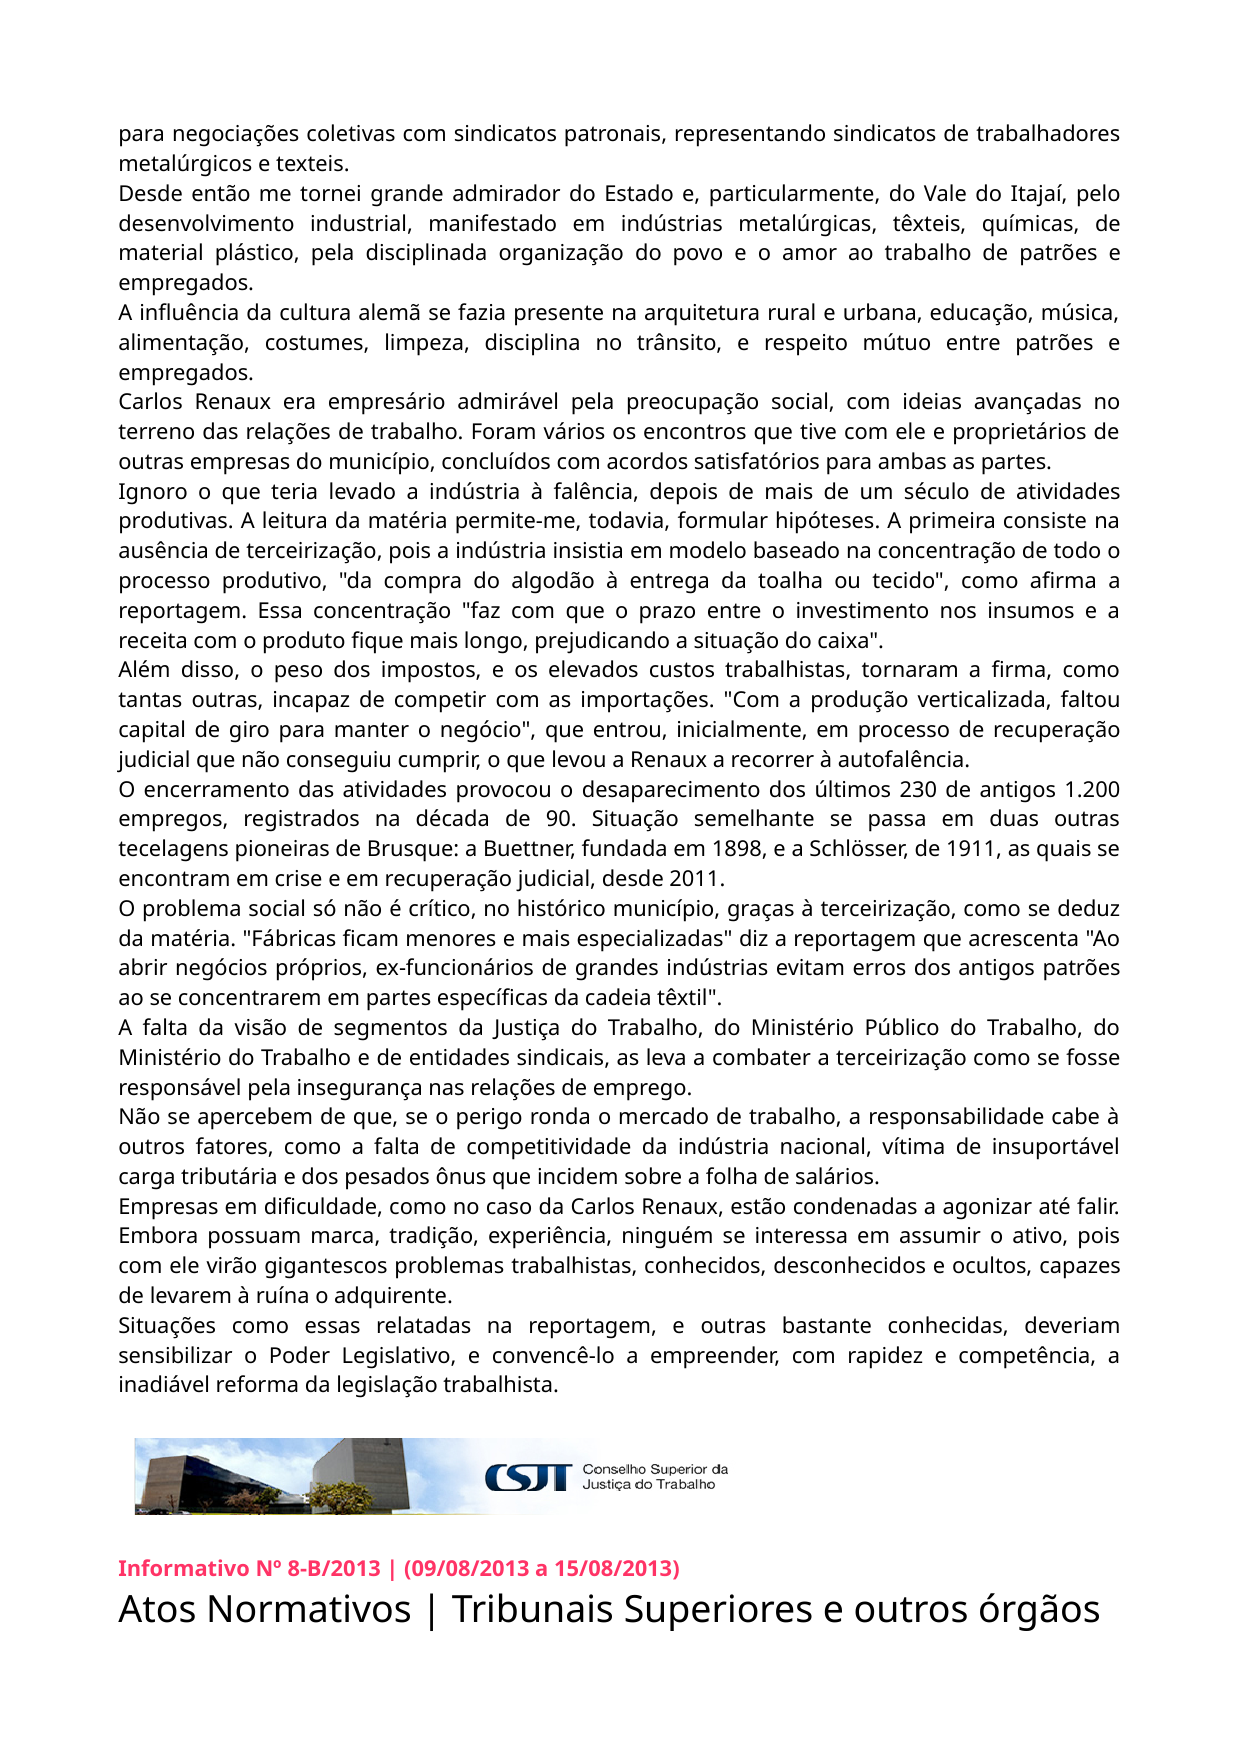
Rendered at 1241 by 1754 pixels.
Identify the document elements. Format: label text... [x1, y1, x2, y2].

text Situações como essas relatadas na reportagem, e outras bastante conhecidas, deveriam sensibilizar o Poder Legislativo, e convencê-lo a empreender, com rapidez e competência, a inadiável reforma da legislação trabalhista. [118, 1310, 1122, 1399]
text Além disso, o peso dos impostos, e os elevados custos trabalhistas, tornaram a firma, como tantas outras, incapaz de competir com as importações. "Com a produção verticalizada, faltou capital de giro para manter o negócio", que entrou, inicialmente, em processo de recuperação judicial que não conseguiu cumprir, o que levou a Renaux a recorrer à autofalência. [118, 654, 1122, 773]
text A falta da visão de segmentos da Justiça do Trabalho, do Ministério Público do Trabalho, do Ministério do Trabalho e de entidades sindicais, as leva a combater a terceirização como se fosse responsável pela insegurança nas relações de emprego. [118, 1012, 1122, 1101]
text Carlos Renaux era empresário admirável pela preocupação social, com ideias avançadas no terreno das relações de trabalho. Foram vários os encontros que tive com ele e proprietários de outras empresas do município, concluídos com acordos satisfatórios para ambas as partes. [118, 386, 1122, 476]
text para negociações coletivas com sindicatos patronais, representando sindicatos de trabalhadores metalúrgicos e texteis. [118, 118, 1122, 178]
text Informativo Nº 8-B/2013 | (09/08/2013 a 15/08/2013) [118, 1553, 1122, 1583]
text Não se apercebem de que, se o perigo ronda o mercado de trabalho, a responsabilidade cabe à outros fatores, como a falta de competitividade da indústria nacional, vítima de insuportável carga tributária e dos pesados ônus que incidem sobre a folha de salários. [118, 1101, 1122, 1191]
text O encerramento das atividades provocou o desaparecimento dos últimos 230 de antigos 1.200 empregos, registrados na década de 90. Situação semelhante se passa em duas outras tecelagens pioneiras de Brusque: a Buettner, fundada em 1898, e a Schlösser, de 1911, as quais se encontram em crise e em recuperação judicial, desde 2011. [118, 773, 1122, 893]
text Ignoro o que teria levado a indústria à falência, depois de mais de um século de atividades produtivas. A leitura da matéria permite-me, todavia, formular hipóteses. A primeira consiste na ausência de terceirização, pois a indústria insistia em modelo baseado na concentração de todo o processo produtivo, "da compra do algodão à entrega da toalha ou tecido", como afirma a reportagem. Essa concentração "faz com que o prazo entre o investimento nos insumos e a receita com o produto fique mais longo, prejudicando a situação do caixa". [118, 476, 1122, 654]
text Empresas em dificuldade, como no caso da Carlos Renaux, estão condenadas a agonizar até falir. Embora possuam marca, tradição, experiência, ninguém se interessa em assumir o ativo, pois com ele virão gigantescos problemas trabalhistas, conhecidos, desconhecidos e ocultos, capazes de levarem à ruína o adquirente. [118, 1191, 1122, 1310]
text Desde então me tornei grande admirador do Estado e, particularmente, do Vale do Itajaí, pelo desenvolvimento industrial, manifestado em indústrias metalúrgicas, têxteis, químicas, de material plástico, pela disciplinada organização do povo e o amor ao trabalho de patrões e empregados. [118, 178, 1122, 297]
text A influência da cultura alemã se fazia presente na arquitetura rural e urbana, educação, música, alimentação, costumes, limpeza, disciplina no trânsito, e respeito mútuo entre patrões e empregados. [118, 297, 1122, 386]
text Atos Normativos | Tribunais Superiores e outros órgãos [118, 1583, 1122, 1634]
text O problema social só não é crítico, no histórico município, graças à terceirização, como se deduz da matéria. "Fábricas ficam menores e mais especializadas" diz a reportagem que acrescenta "Ao abrir negócios próprios, ex-funcionários de grandes indústrias evitam erros dos antigos patrões ao se concentrarem em partes específicas da cadeia têxtil". [118, 893, 1122, 1012]
picture [134, 1438, 987, 1515]
